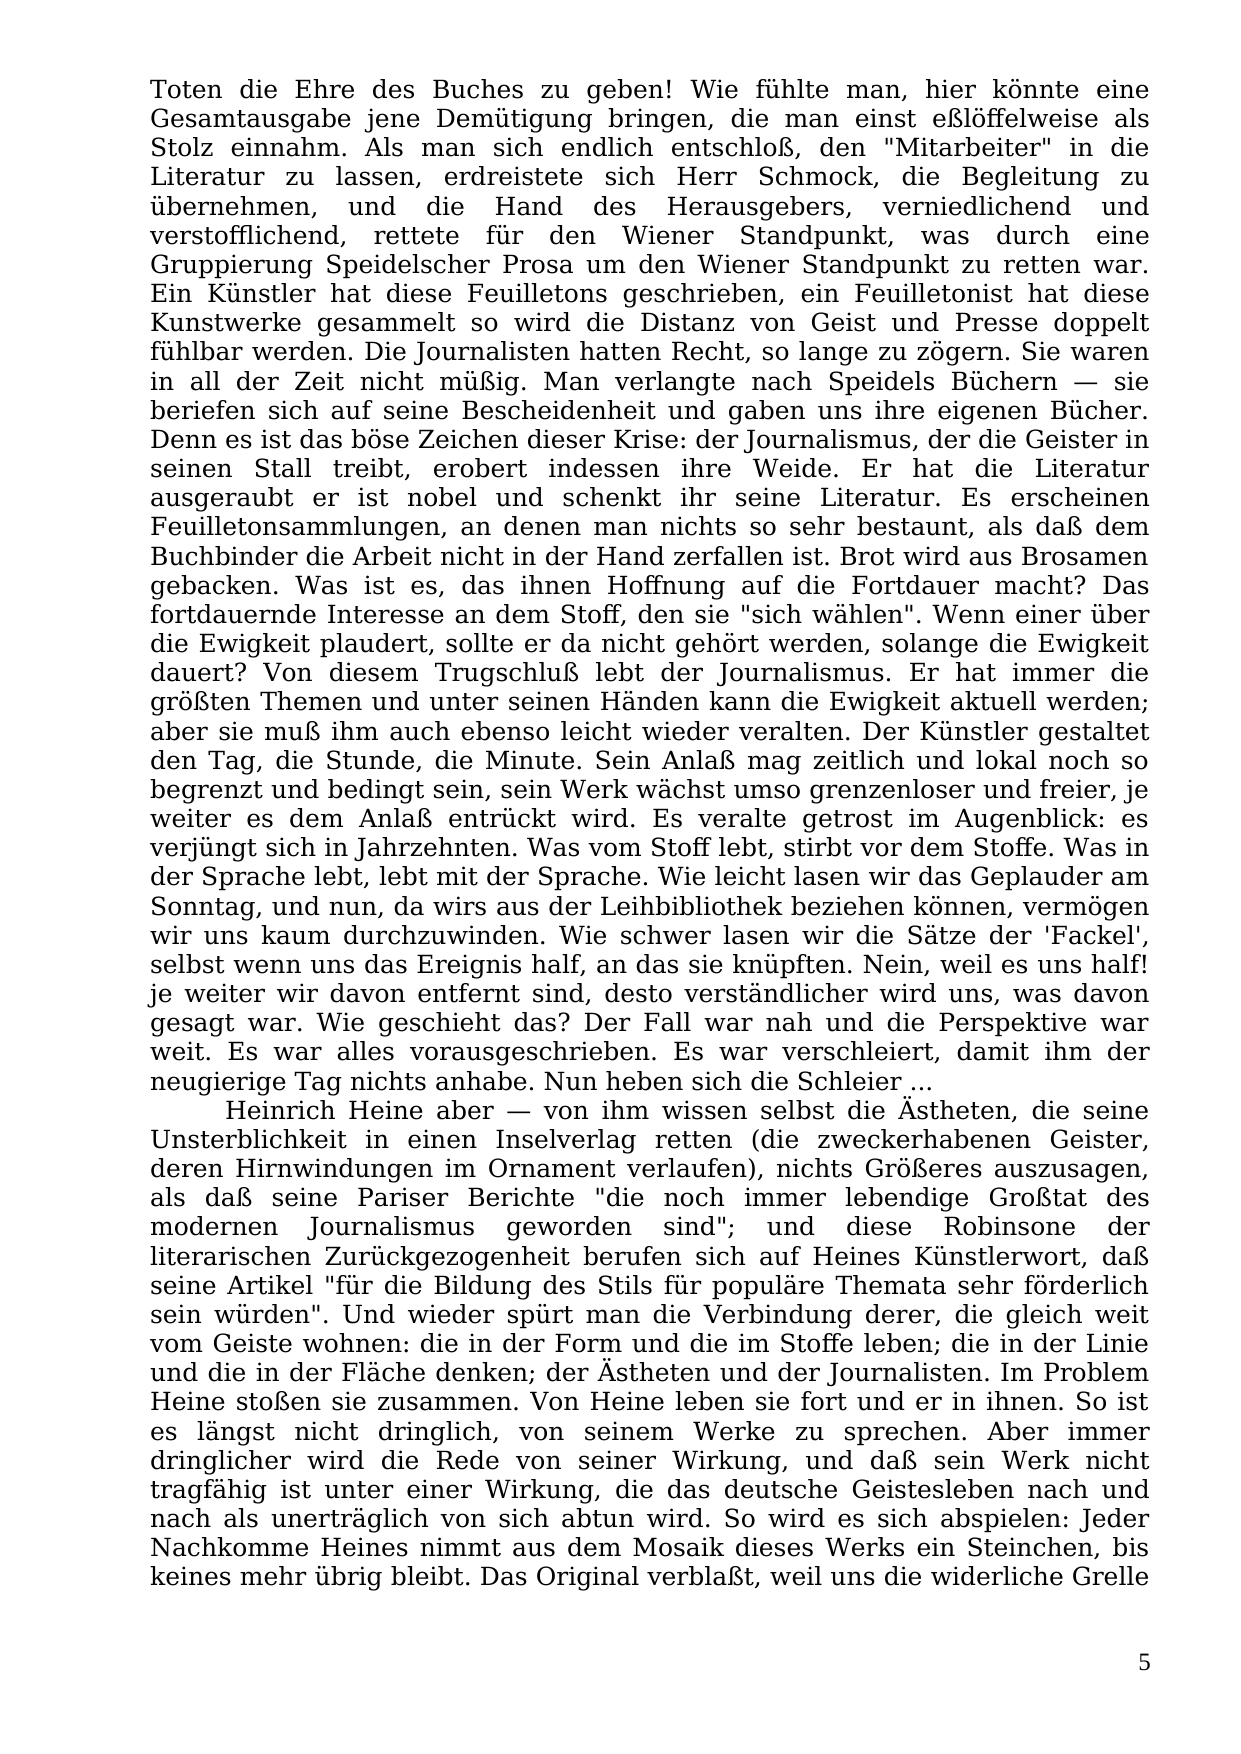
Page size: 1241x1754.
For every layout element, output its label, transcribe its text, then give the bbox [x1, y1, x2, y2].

text Heinrich Heine aber — von ihm wissen selbst die Ästheten, die seine Unsterblichkeit in einen Inselverlag retten (die zweckerhabenen Geister, deren Hirnwindungen im Ornament verlaufen), nichts Größeres auszusagen, als daß seine Pariser Berichte "die noch immer lebendige Großtat des modernen Journalismus geworden sind"; und diese Robinsone der literarischen Zurückgezogenheit berufen sich auf Heines Künstlerwort, daß seine Artikel "für die Bildung des Stils für populäre Themata sehr förderlich sein würden". Und wieder spürt man die Verbindung derer, die gleich weit vom Geiste wohnen: die in der Form und die im Stoffe leben; die in der Linie und die in der Fläche denken; der Ästheten und der Journalisten. Im Problem Heine stoßen sie zusammen. Von Heine leben sie fort und er in ihnen. So ist es längst nicht dringlich, von seinem Werke zu sprechen. Aber immer dringlicher wird die Rede von seiner Wirkung, und daß sein Werk nicht tragfähig ist unter einer Wirkung, die das deutsche Geistesleben nach und nach als unerträglich von sich abtun wird. So wird es sich abspielen: Jeder Nachkomme Heines nimmt aus dem Mosaik dieses Werks ein Steinchen, bis keines mehr übrig bleibt. Das Original verblaßt, weil uns die widerliche Grelle [150, 1096, 1151, 1592]
text Toten die Ehre des Buches zu geben! Wie fühlte man, hier könnte eine Gesamtausgabe jene Demütigung bringen, die man einst eßlöffelweise als Stolz einnahm. Als man sich endlich entschloß, den "Mitarbeiter" in die Literatur zu lassen, erdreistete sich Herr Schmock, die Begleitung zu übernehmen, und die Hand des Herausgebers, verniedlichend und verstofflichend, rettete für den Wiener Standpunkt, was durch eine Gruppierung Speidelscher Prosa um den Wiener Standpunkt zu retten war. Ein Künstler hat diese Feuilletons geschrieben, ein Feuilletonist hat diese Kunstwerke gesammelt so wird die Distanz von Geist und Presse doppelt fühlbar werden. Die Journalisten hatten Recht, so lange zu zögern. Sie waren in all der Zeit nicht müßig. Man verlangte nach Speidels Büchern — sie beriefen sich auf seine Bescheidenheit und gaben uns ihre eigenen Bücher. Denn es ist das böse Zeichen dieser Krise: der Journalismus, der die Geister in seinen Stall treibt, erobert indessen ihre Weide. Er hat die Literatur ausgeraubt er ist nobel und schenkt ihr seine Literatur. Es erscheinen Feuilletonsammlungen, an denen man nichts so sehr bestaunt, als daß dem Buchbinder die Arbeit nicht in der Hand zerfallen ist. Brot wird aus Brosamen gebacken. Was ist es, das ihnen Hoffnung auf die Fortdauer macht? Das fortdauernde Interesse an dem Stoff, den sie "sich wählen". Wenn einer über die Ewigkeit plaudert, sollte er da nicht gehört werden, solange die Ewigkeit dauert? Von diesem Trugschluß lebt der Journalismus. Er hat immer die größten Themen und unter seinen Händen kann die Ewigkeit aktuell werden; aber sie muß ihm auch ebenso leicht wieder veralten. Der Künstler gestaltet den Tag, die Stunde, die Minute. Sein Anlaß mag zeitlich und lokal noch so begrenzt und bedingt sein, sein Werk wächst umso grenzenloser und freier, je weiter es dem Anlaß entrückt wird. Es veralte getrost im Augenblick: es verjüngt sich in Jahrzehnten. Was vom Stoff lebt, stirbt vor dem Stoffe. Was in der Sprache lebt, lebt mit der Sprache. Wie leicht lasen wir das Geplauder am Sonntag, und nun, da wirs aus der Leihbibliothek beziehen können, vermögen wir uns kaum durchzuwinden. Wie schwer lasen wir die Sätze der 'Fackel', selbst wenn uns das Ereignis half, an das sie knüpften. Nein, weil es uns half! je weiter wir davon entfernt sind, desto verständlicher wird uns, was davon gesagt war. Wie geschieht das? Der Fall war nah und die Perspektive war weit. Es war alles vorausgeschrieben. Es war verschleiert, damit ihm der neugierige Tag nichts anhabe. Nun heben sich die Schleier ... [150, 75, 1151, 1096]
